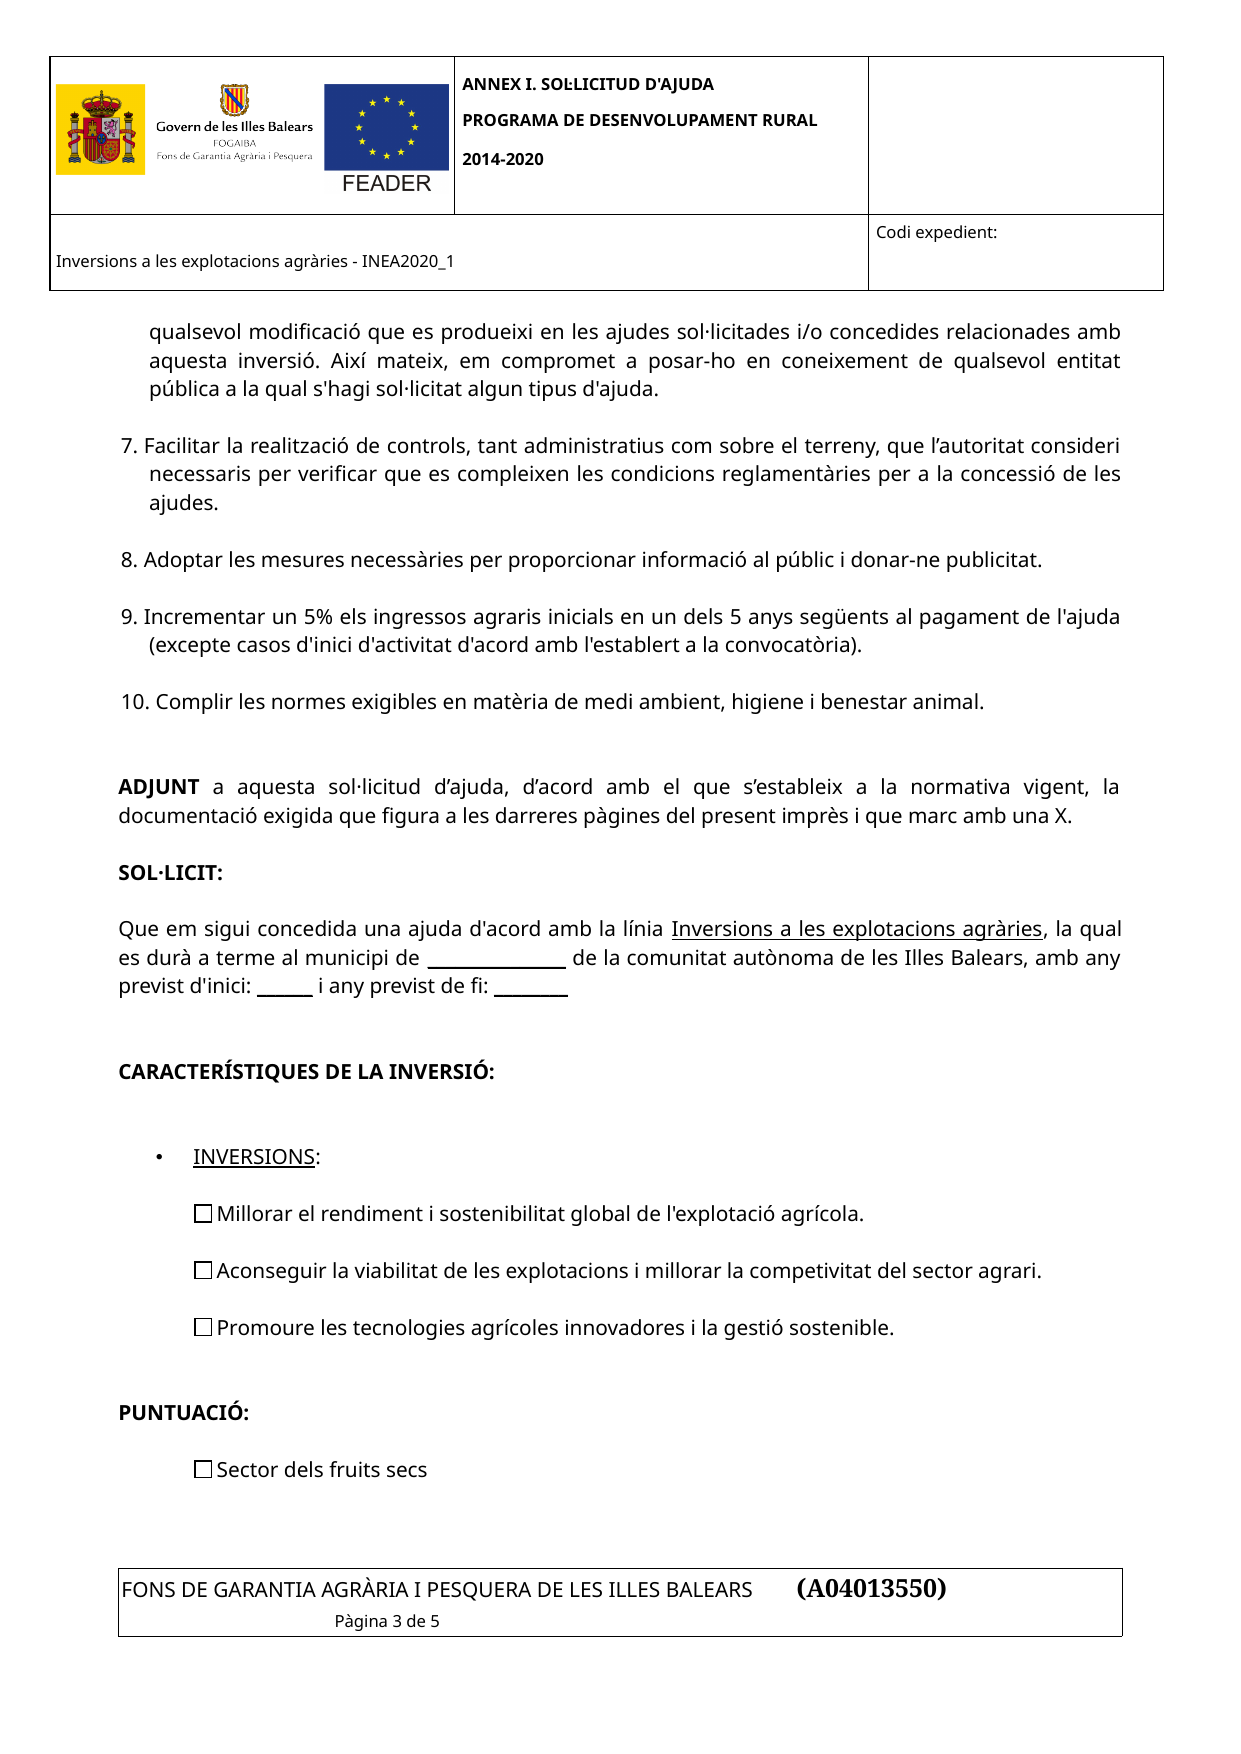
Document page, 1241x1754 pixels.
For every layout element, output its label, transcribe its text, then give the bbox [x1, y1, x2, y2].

picture [324, 84, 449, 194]
text SOL·LICIT: [118, 858, 1122, 886]
list Sector dels fruits secs [156, 1455, 1122, 1483]
picture [156, 84, 313, 162]
list Millorar el rendiment i sostenibilitat global de l'explotació agrícola. [156, 1199, 1122, 1227]
picture [55, 84, 146, 175]
text PUNTUACIÓ: [118, 1398, 1122, 1426]
list qualsevol modificació que es produeixi en les ajudes sol·licitades i/o concedides relacionades amb aquesta inversió. Així mateix, em compromet a posar-ho en coneixement de qualsevol entitat pública a la qual s'hagi sol·licitat algun tipus d'ajuda. [121, 317, 1122, 403]
list Promoure les tecnologies agrícoles innovadores i la gestió sostenible. [156, 1313, 1122, 1341]
text ADJUNT a aquesta sol·licitud d’ajuda, d’acord amb el que s’estableix a la normativa vigent, la documentació exigida que figura a les darreres pàgines del present imprès i que marc amb una X. [118, 772, 1122, 829]
list Incrementar un 5% els ingressos agraris inicials en un dels 5 anys següents al pagament de l'ajuda (excepte casos d'inici d'activitat d'acord amb l'establert a la convocatòria). [121, 602, 1122, 659]
list Facilitar la realització de controls, tant administratius com sobre el terreny, que l’autoritat consideri necessaris per verificar que es compleixen les condicions reglamentàries per a la concessió de les ajudes. [121, 431, 1122, 516]
text CARACTERÍSTIQUES DE LA INVERSIÓ: [118, 1057, 1122, 1085]
list Aconseguir la viabilitat de les explotacions i millorar la competivitat del sector agrari. [156, 1256, 1122, 1284]
list INVERSIONS: [156, 1142, 1122, 1171]
list Adoptar les mesures necessàries per proporcionar informació al públic i donar-ne publicitat. [121, 545, 1122, 573]
list Complir les normes exigibles en matèria de medi ambient, higiene i benestar animal. [121, 687, 1122, 716]
text Que em sigui concedida una ajuda d'acord amb la línia Inversions a les explotacions agràries, la qual es durà a terme al municipi de _______________ de la comunitat autònoma de les Illes Balears, amb any previst d'inici: ______ i any previst de fi: ________ [118, 914, 1122, 1000]
